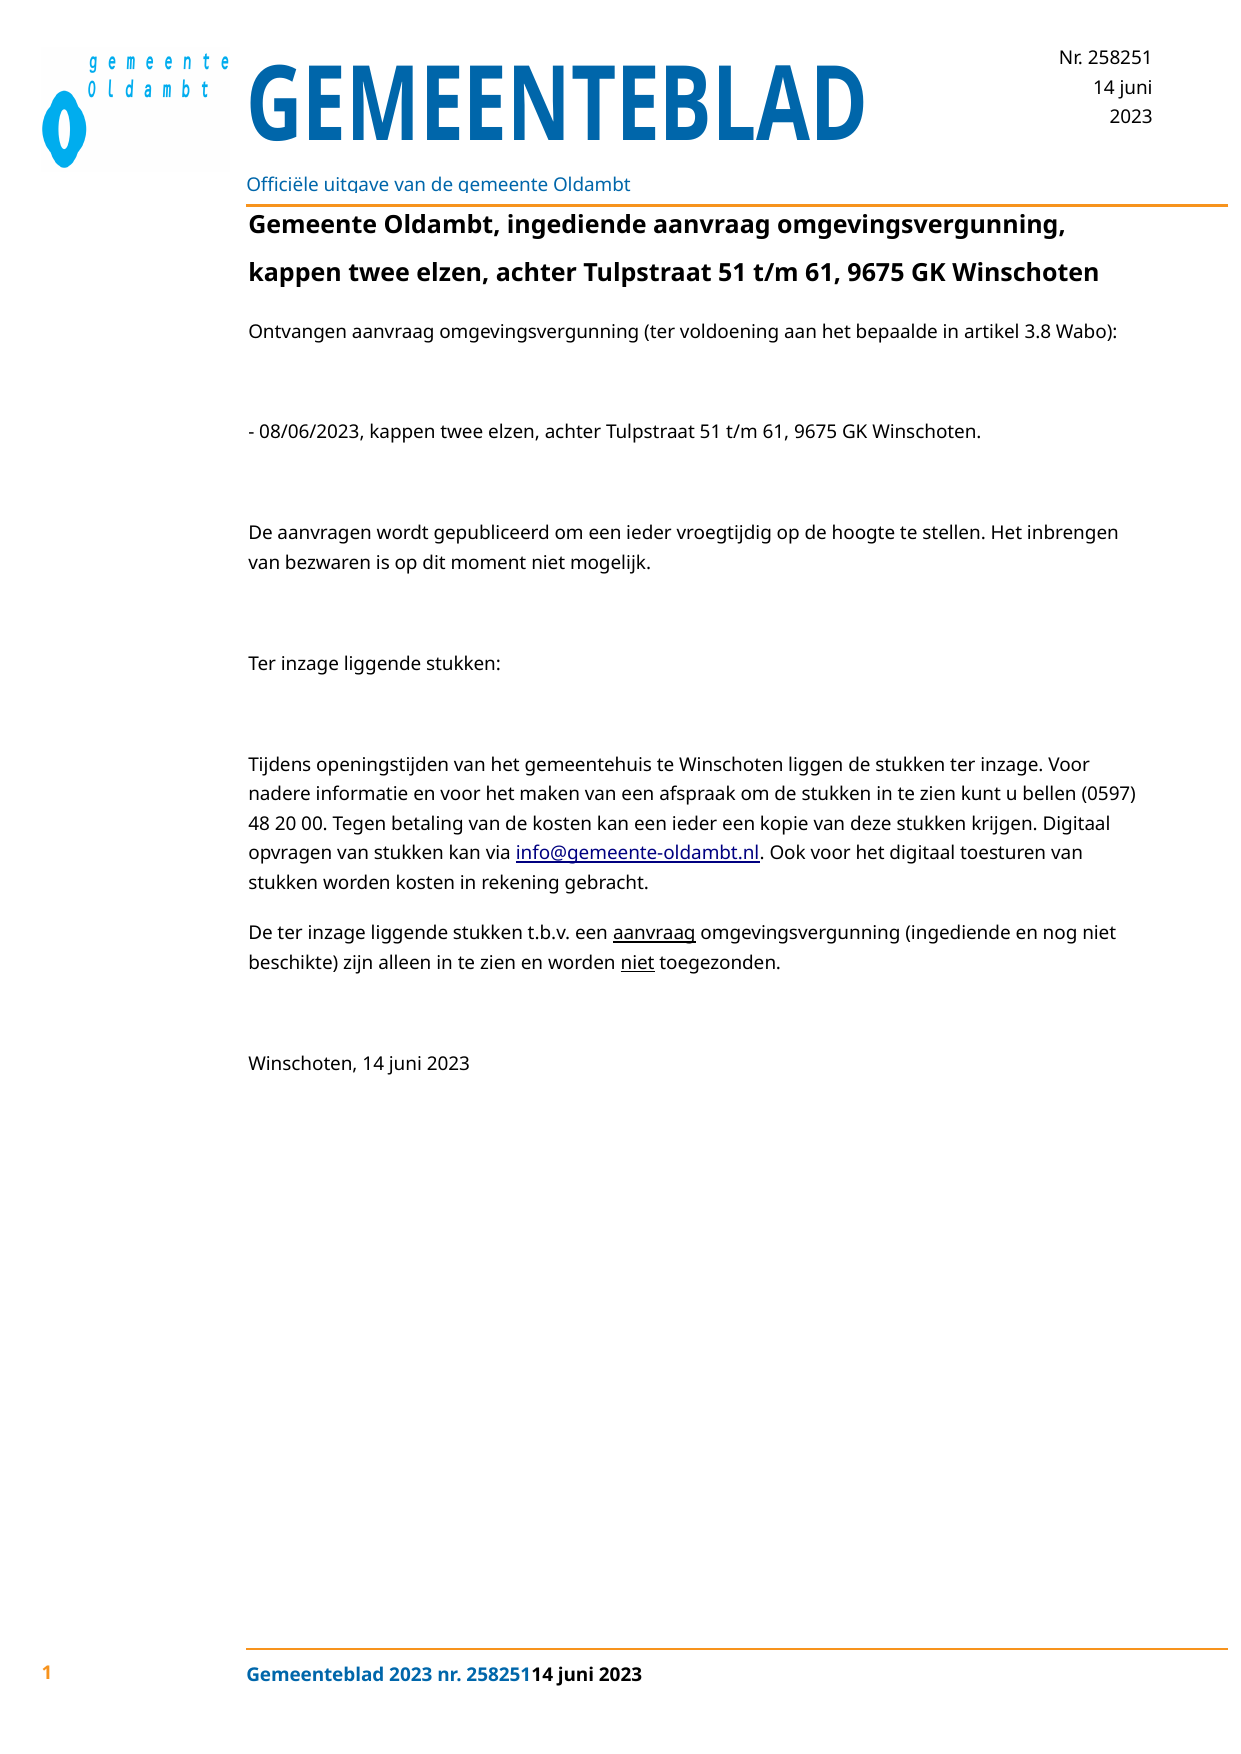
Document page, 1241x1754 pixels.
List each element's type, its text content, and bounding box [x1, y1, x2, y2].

text - 08/06/2023, kappen twee elzen, achter Tulpstraat 51 t/m 61, 9675 GK Winschoten. [248, 419, 1152, 444]
text De ter inzage liggende stukken t.b.v. een aanvraag omgevingsvergunning (ingediende en nog niet beschikte) zijn alleen in te zien en worden niet toegezonden. [248, 919, 1152, 975]
text Tijdens openingstijden van het gemeentehuis te Winschoten liggen de stukken ter inzage. Voor nadere informatie en voor het maken van een afspraak om de stukken in te zien kunt u bellen (0597) 48 20 00. Tegen betaling van de kosten kan een ieder een kopie van deze stukken krijgen. Digitaal opvragen van stukken kan via info@gemeente-oldambt.nl. Ook voor het digitaal toesturen van stukken worden kosten in rekening gebracht. [248, 751, 1152, 895]
text De aanvragen wordt gepubliceerd om een ieder vroegtijdig op de hoogte te stellen. Het inbrengen van bezwaren is op dit moment niet mogelijk. [248, 519, 1152, 575]
picture [41, 47, 231, 172]
text Ontvangen aanvraag omgevingsvergunning (ter voldoening aan het bepaalde in artikel 3.8 Wabo): [248, 318, 1152, 344]
text Ter inzage liggende stukken: [248, 650, 1152, 676]
text Gemeente Oldambt, ingediende aanvraag omgevingsvergunning, kappen twee elzen, achter Tulpstraat 51 t/m 61, 9675 GK Winschoten [248, 207, 1152, 288]
text Winschoten, 14 juni 2023 [248, 1050, 1152, 1076]
